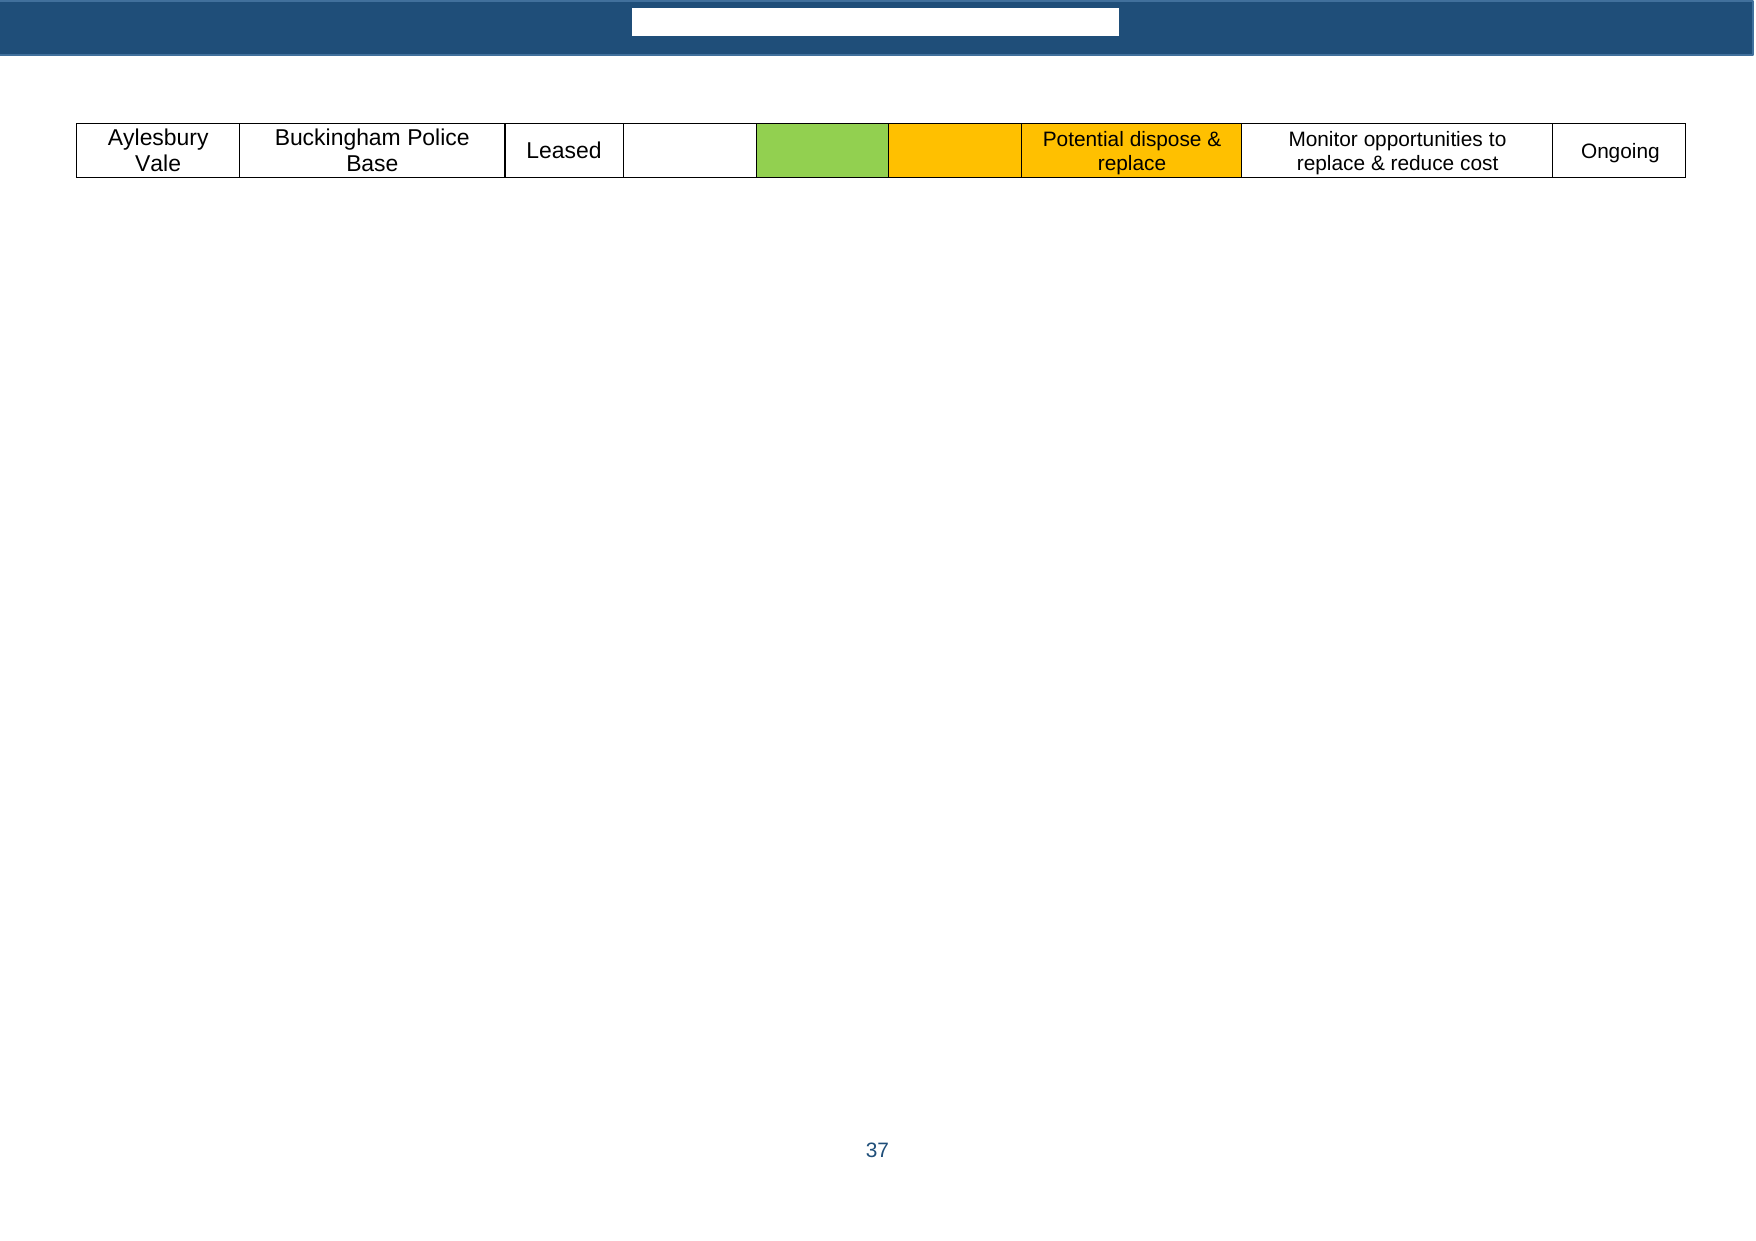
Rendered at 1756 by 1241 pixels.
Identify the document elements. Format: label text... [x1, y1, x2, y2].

table_cell Ongoing [1553, 124, 1685, 177]
table_cell [757, 124, 888, 177]
table_cell Aylesbury Vale [77, 124, 239, 177]
table_cell Buckingham Police Base [240, 124, 504, 177]
table_cell Potential dispose & replace [1022, 124, 1241, 177]
table_cell [889, 124, 1021, 177]
table_cell Monitor opportunities to replace & reduce cost [1242, 124, 1552, 177]
table_cell Leased [506, 124, 623, 177]
table_cell [624, 124, 756, 177]
